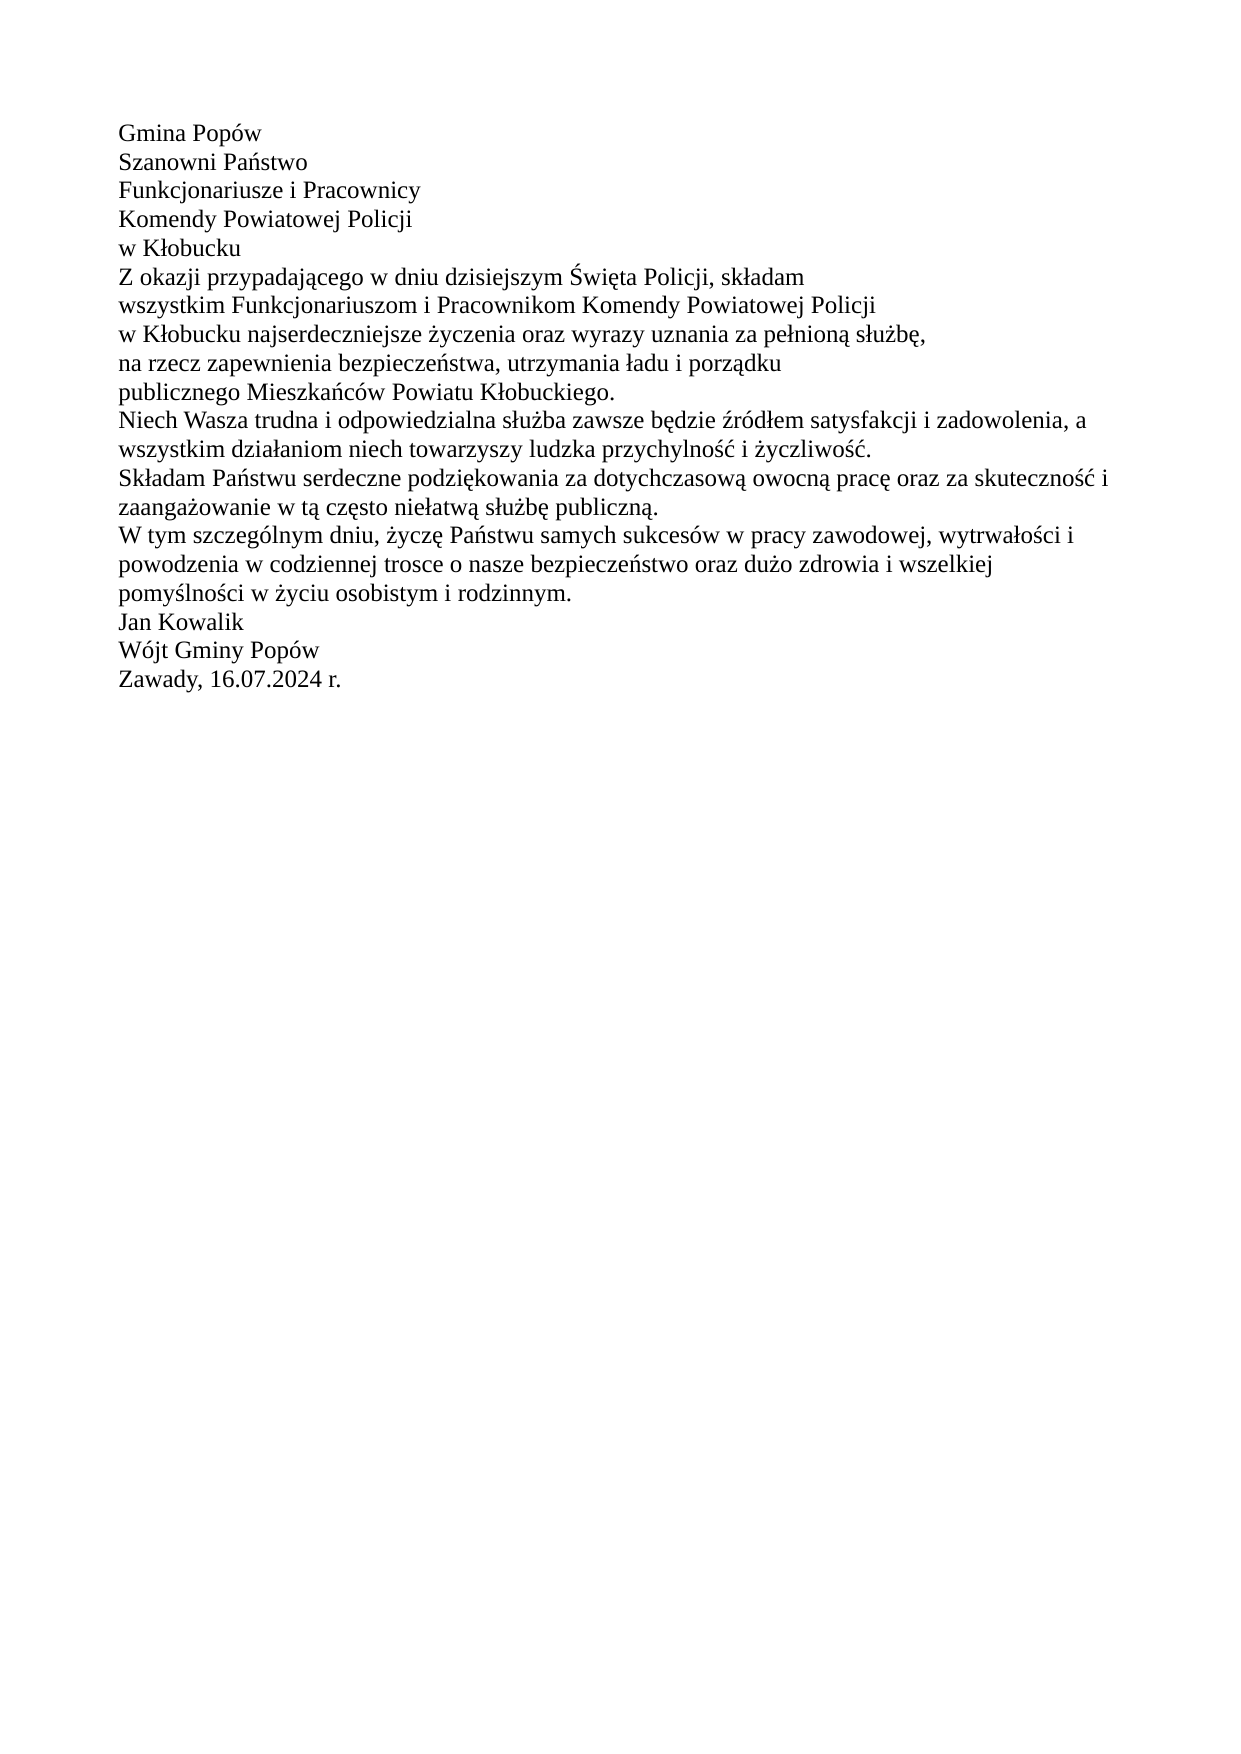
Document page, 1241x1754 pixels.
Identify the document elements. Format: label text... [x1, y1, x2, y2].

text publicznego Mieszkańców Powiatu Kłobuckiego. [118, 377, 1122, 406]
text Z okazji przypadającego w dniu dzisiejszym Święta Policji, składam [118, 262, 1122, 291]
text w Kłobucku najserdeczniejsze życzenia oraz wyrazy uznania za pełnioną służbę, [118, 319, 1122, 348]
text Komendy Powiatowej Policji [118, 204, 1122, 233]
text Wójt Gminy Popów [118, 636, 1122, 664]
text Zawady, 16.07.2024 r. [118, 664, 1122, 693]
text Szanowni Państwo [118, 147, 1122, 176]
text wszystkim Funkcjonariuszom i Pracownikom Komendy Powiatowej Policji [118, 291, 1122, 319]
text Gmina Popów [118, 118, 1122, 147]
text Składam Państwu serdeczne podziękowania za dotychczasową owocną pracę oraz za skuteczność i zaangażowanie w tą często niełatwą służbę publiczną. [118, 463, 1122, 521]
text Jan Kowalik [118, 607, 1122, 636]
text W tym szczególnym dniu, życzę Państwu samych sukcesów w pracy zawodowej, wytrwałości i powodzenia w codziennej trosce o nasze bezpieczeństwo oraz dużo zdrowia i wszelkiej pomyślności w życiu osobistym i rodzinnym. [118, 521, 1122, 607]
text Funkcjonariusze i Pracownicy [118, 176, 1122, 204]
text Niech Wasza trudna i odpowiedzialna służba zawsze będzie źródłem satysfakcji i zadowolenia, a wszystkim działaniom niech towarzyszy ludzka przychylność i życzliwość. [118, 406, 1122, 463]
text w Kłobucku [118, 233, 1122, 262]
text na rzecz zapewnienia bezpieczeństwa, utrzymania ładu i porządku [118, 348, 1122, 377]
